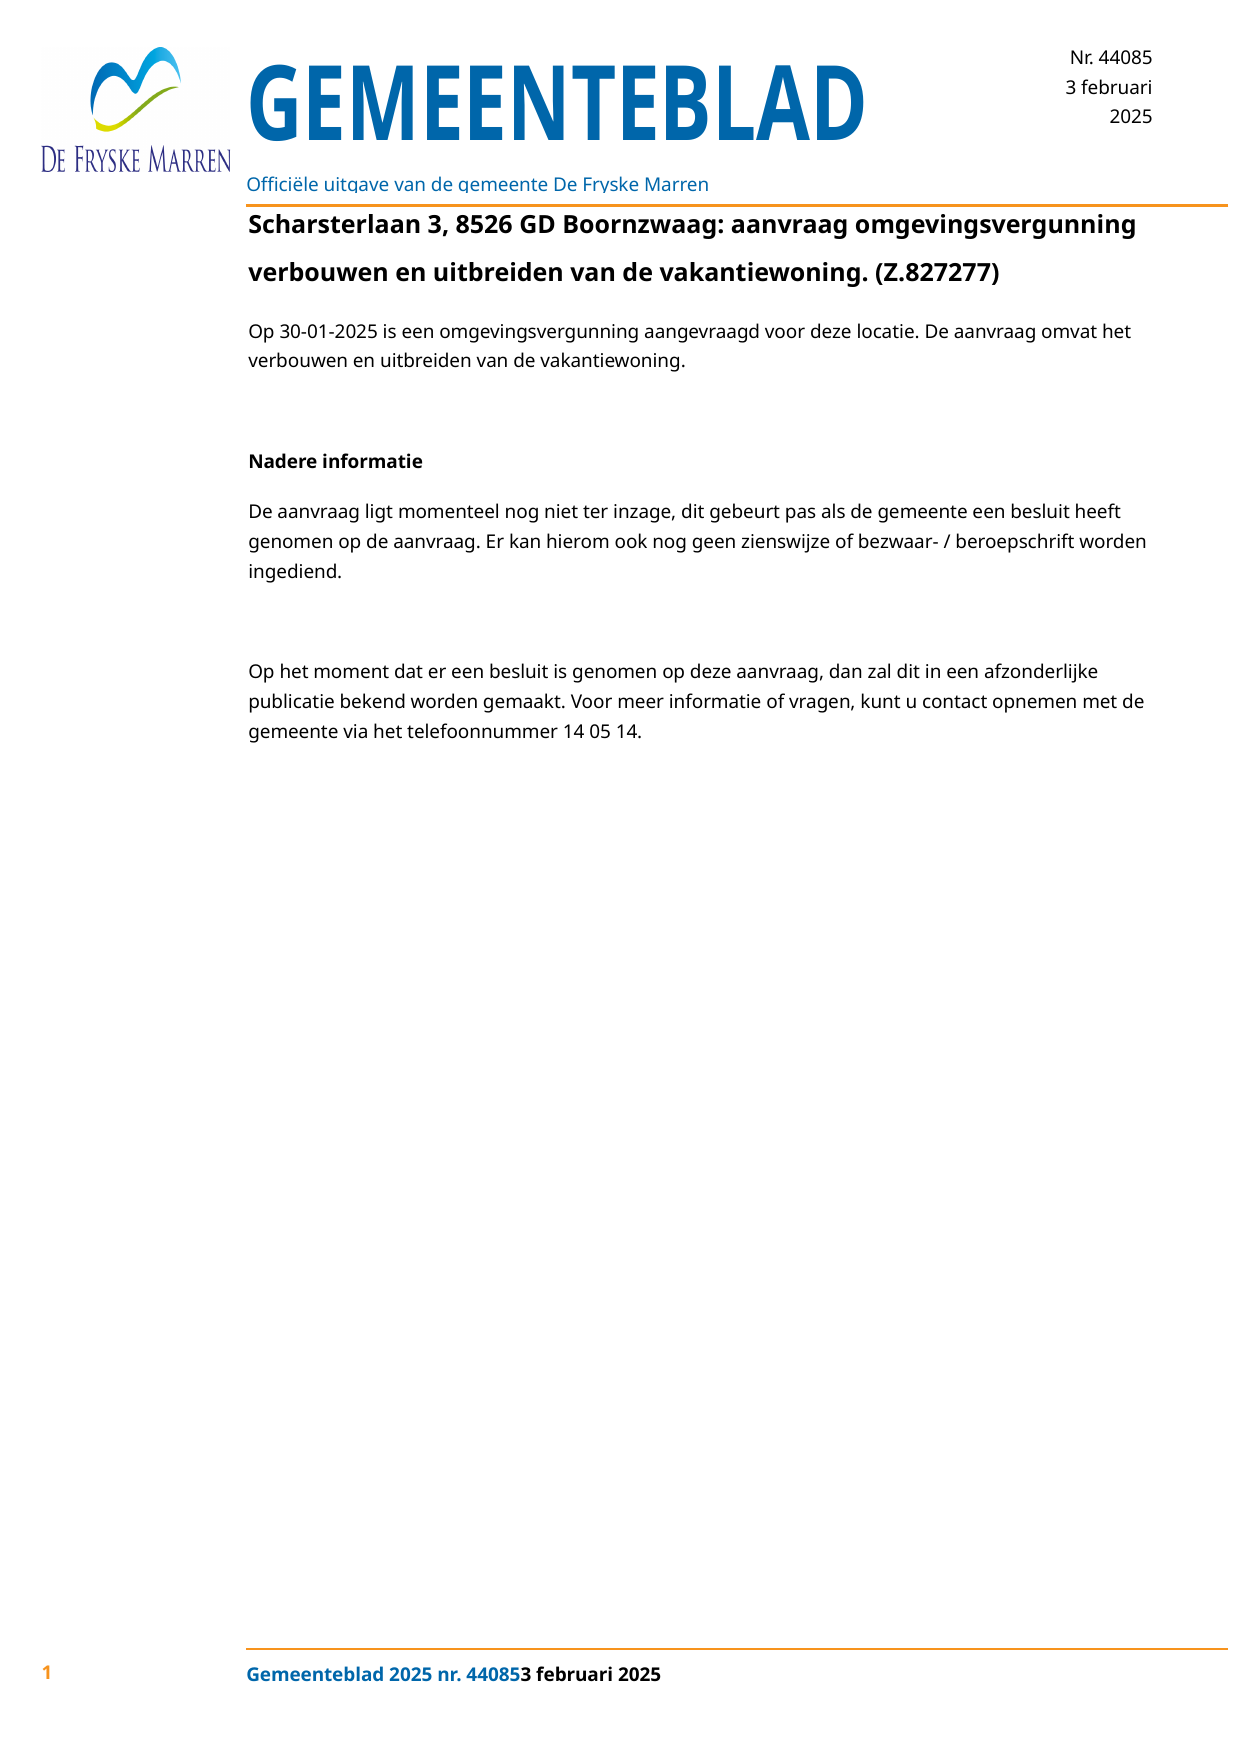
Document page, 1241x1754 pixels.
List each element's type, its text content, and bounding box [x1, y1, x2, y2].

text Op het moment dat er een besluit is genomen op deze aanvraag, dan zal dit in een afzonderlijke publicatie bekend worden gemaakt. Voor meer informatie of vragen, kunt u contact opnemen met de gemeente via het telefoonnummer 14 05 14. [248, 659, 1152, 744]
text Scharsterlaan 3, 8526 GD Boornzwaag: aanvraag omgevingsvergunning verbouwen en uitbreiden van de vakantiewoning. (Z.827277) [248, 207, 1152, 288]
text Op 30-01-2025 is een omgevingsvergunning aangevraagd voor deze locatie. De aanvraag omvat het verbouwen en uitbreiden van de vakantiewoning. [248, 318, 1152, 373]
text De aanvraag ligt momenteel nog niet ter inzage, dit gebeurt pas als de gemeente een besluit heeft genomen op de aanvraag. Er kan hierom ook nog geen zienswijze of bezwaar- / beroepschrift worden ingediend. [248, 499, 1152, 584]
text Nadere informatie [248, 448, 1152, 474]
picture [41, 47, 231, 172]
